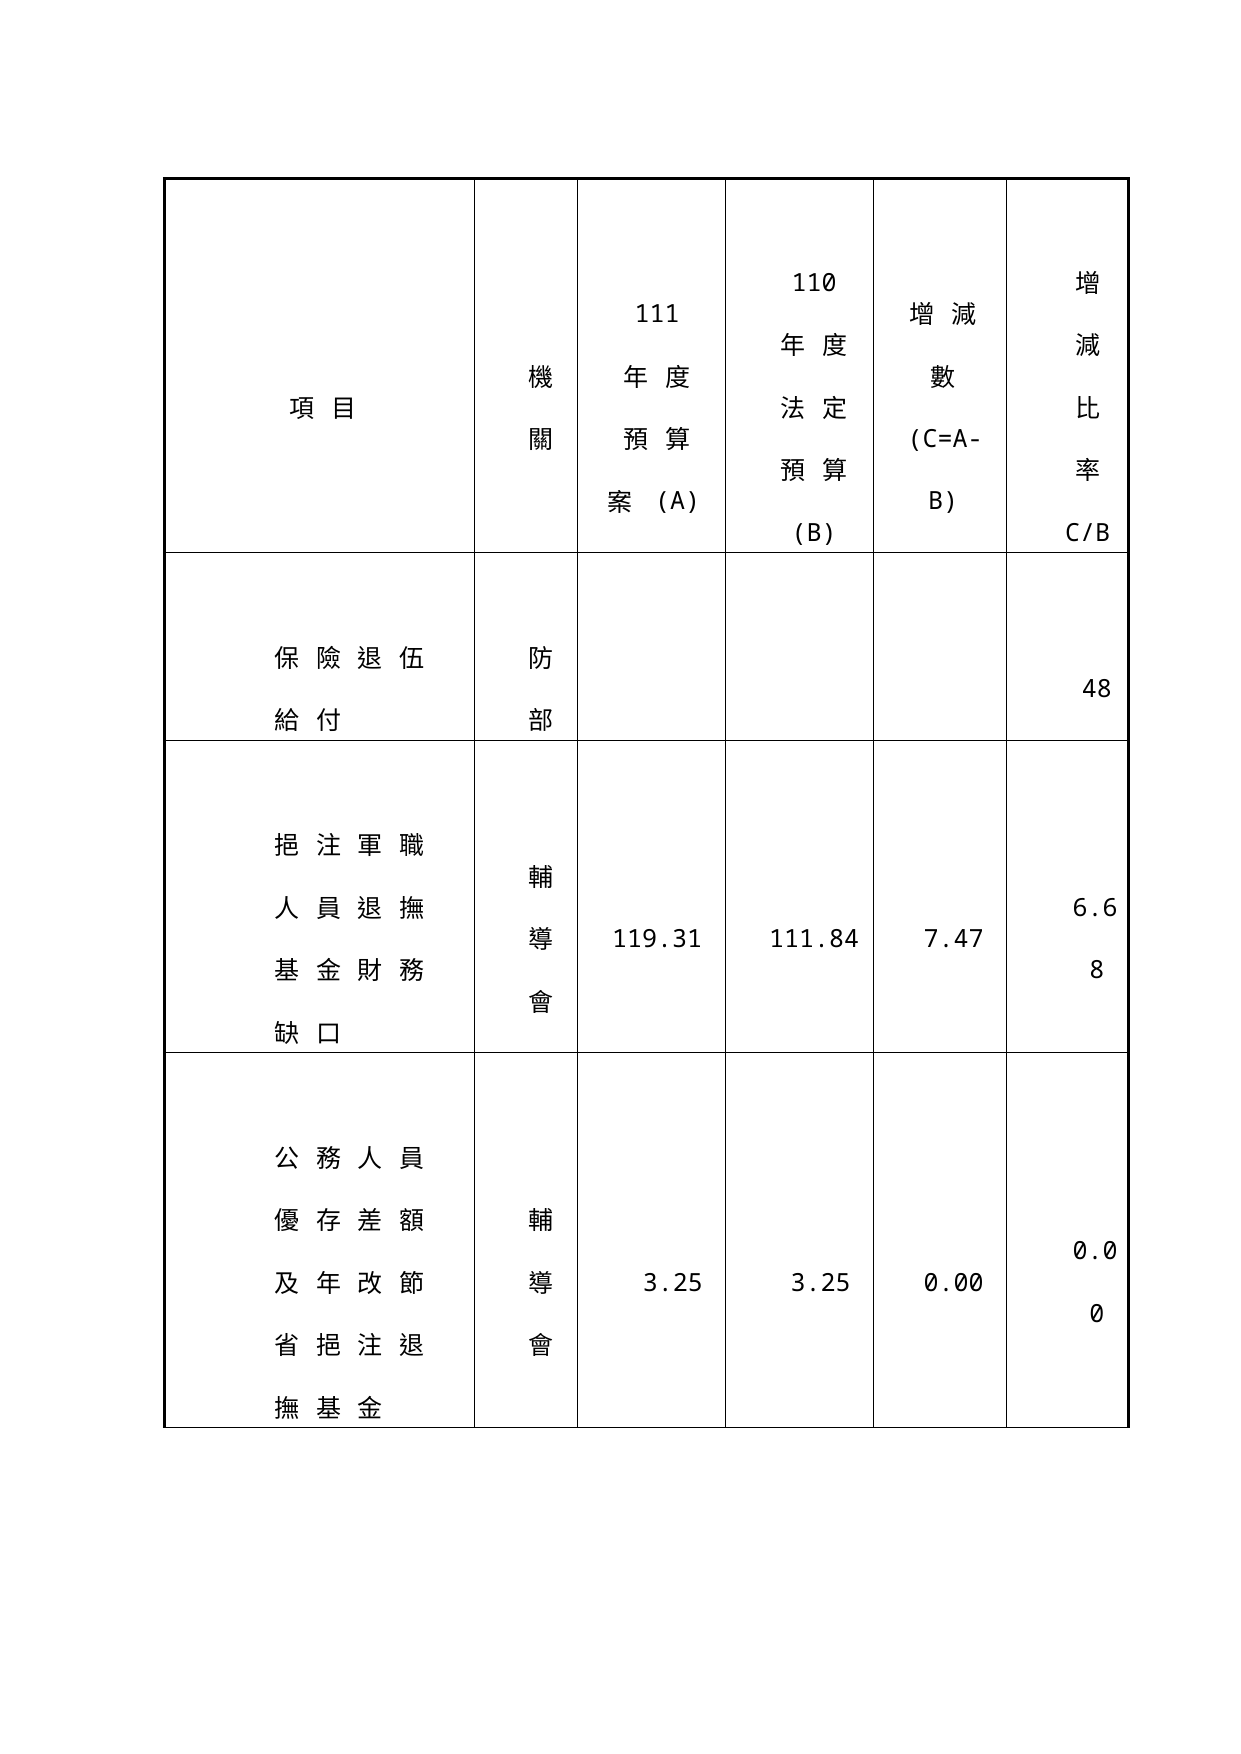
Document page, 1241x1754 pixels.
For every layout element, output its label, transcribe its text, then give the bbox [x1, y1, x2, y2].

table_cell 公務人員優存差額及年改節省挹注退撫基金 [166, 1053, 474, 1427]
table_cell 挹注軍職人員退撫基金財務缺口 [166, 741, 474, 1052]
table_header 項目 [166, 180, 474, 552]
table_cell 輔導會 [475, 1053, 577, 1427]
table_header 增減數(C=A-B) [874, 180, 1006, 552]
table_cell 3.25 [578, 1053, 725, 1427]
table_cell 3.25 [726, 1053, 873, 1427]
table_header 增減比率C/B [1007, 180, 1127, 552]
table_cell 防部 [475, 553, 577, 740]
table_cell [874, 553, 1006, 740]
table_header 機關 [475, 180, 577, 552]
table_cell 0.00 [874, 1053, 1006, 1427]
table_cell 輔導會 [475, 741, 577, 1052]
table_header 111年度預算案(A) [578, 180, 725, 552]
table_cell 保險退伍給付 [166, 553, 474, 740]
table_cell 7.47 [874, 741, 1006, 1052]
table_cell 48 [1007, 553, 1127, 740]
table_header 110年度法定預算(B) [726, 180, 873, 552]
table_cell [726, 553, 873, 740]
table_cell 6.68 [1007, 741, 1127, 1052]
table_cell 0.00 [1007, 1053, 1127, 1427]
table_cell [578, 553, 725, 740]
table_cell 111.84 [726, 741, 873, 1052]
table_cell 119.31 [578, 741, 725, 1052]
